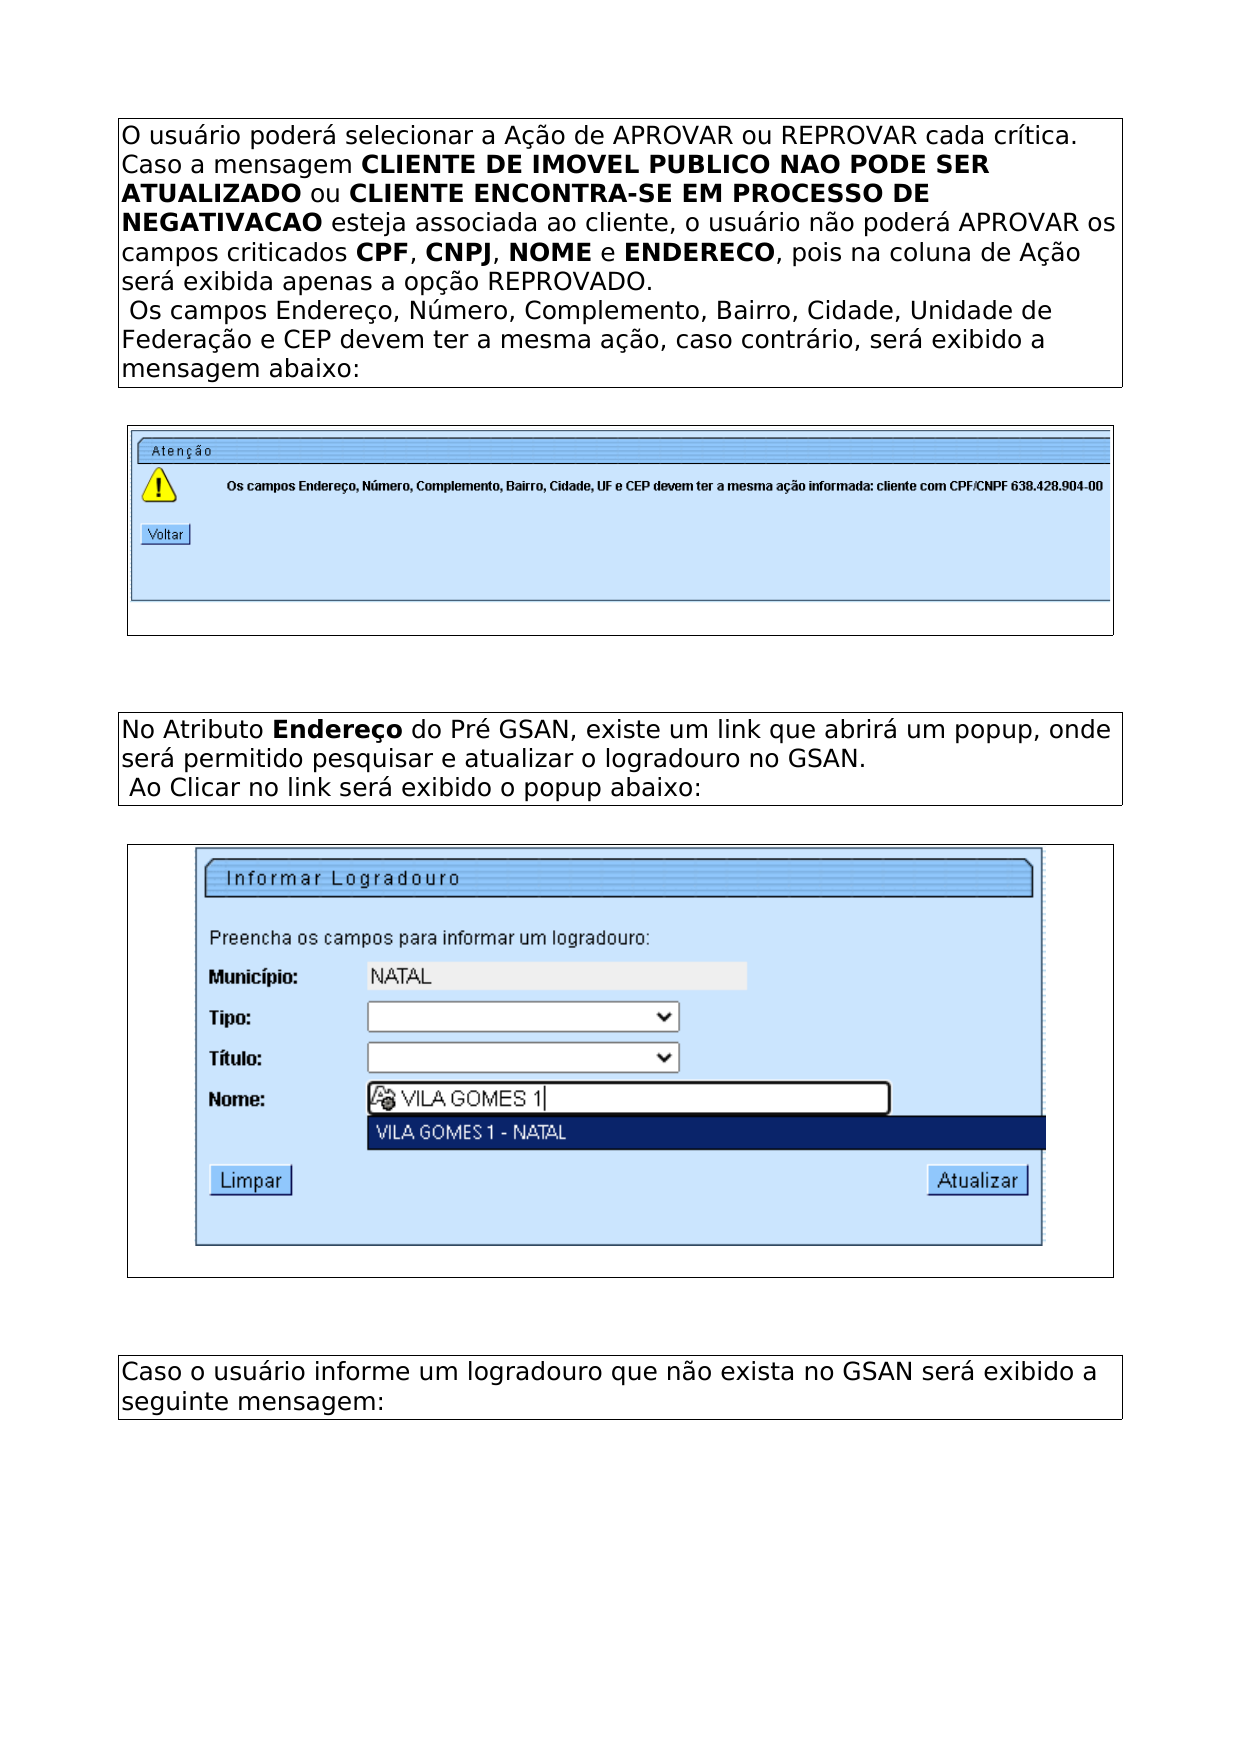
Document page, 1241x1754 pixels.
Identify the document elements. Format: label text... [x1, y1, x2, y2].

picture [129, 428, 1111, 603]
table_header [128, 426, 1113, 634]
table_header Caso o usuário informe um logradouro que não exista no GSAN será exibido a seguinte mensagem: [119, 1356, 1122, 1419]
table_header O usuário poderá selecionar a Ação de APROVAR ou REPROVAR cada crítica. Caso a mensagem CLIENTE DE IMOVEL PUBLICO NAO PODE SER ATUALIZADO ou CLIENTE ENCONTRA-SE EM PROCESSO DE NEGATIVACAO esteja associada ao cliente, o usuário não poderá APROVAR os campos criticados CPF, CNPJ, NOME e ENDERECO, pois na coluna de Ação será exibida apenas a opção REPROVADO. Os campos Endereço, Número, Complemento, Bairro, Cidade, Unidade de Federação e CEP devem ter a mesma ação, caso contrário, será exibido a mensagem abaixo: [119, 119, 1122, 387]
table_header [128, 845, 1113, 1277]
picture [194, 846, 1046, 1246]
table_header No Atributo Endereço do Pré GSAN, existe um link que abrirá um popup, onde será permitido pesquisar e atualizar o logradouro no GSAN. Ao Clicar no link será exibido o popup abaixo: [119, 713, 1122, 805]
